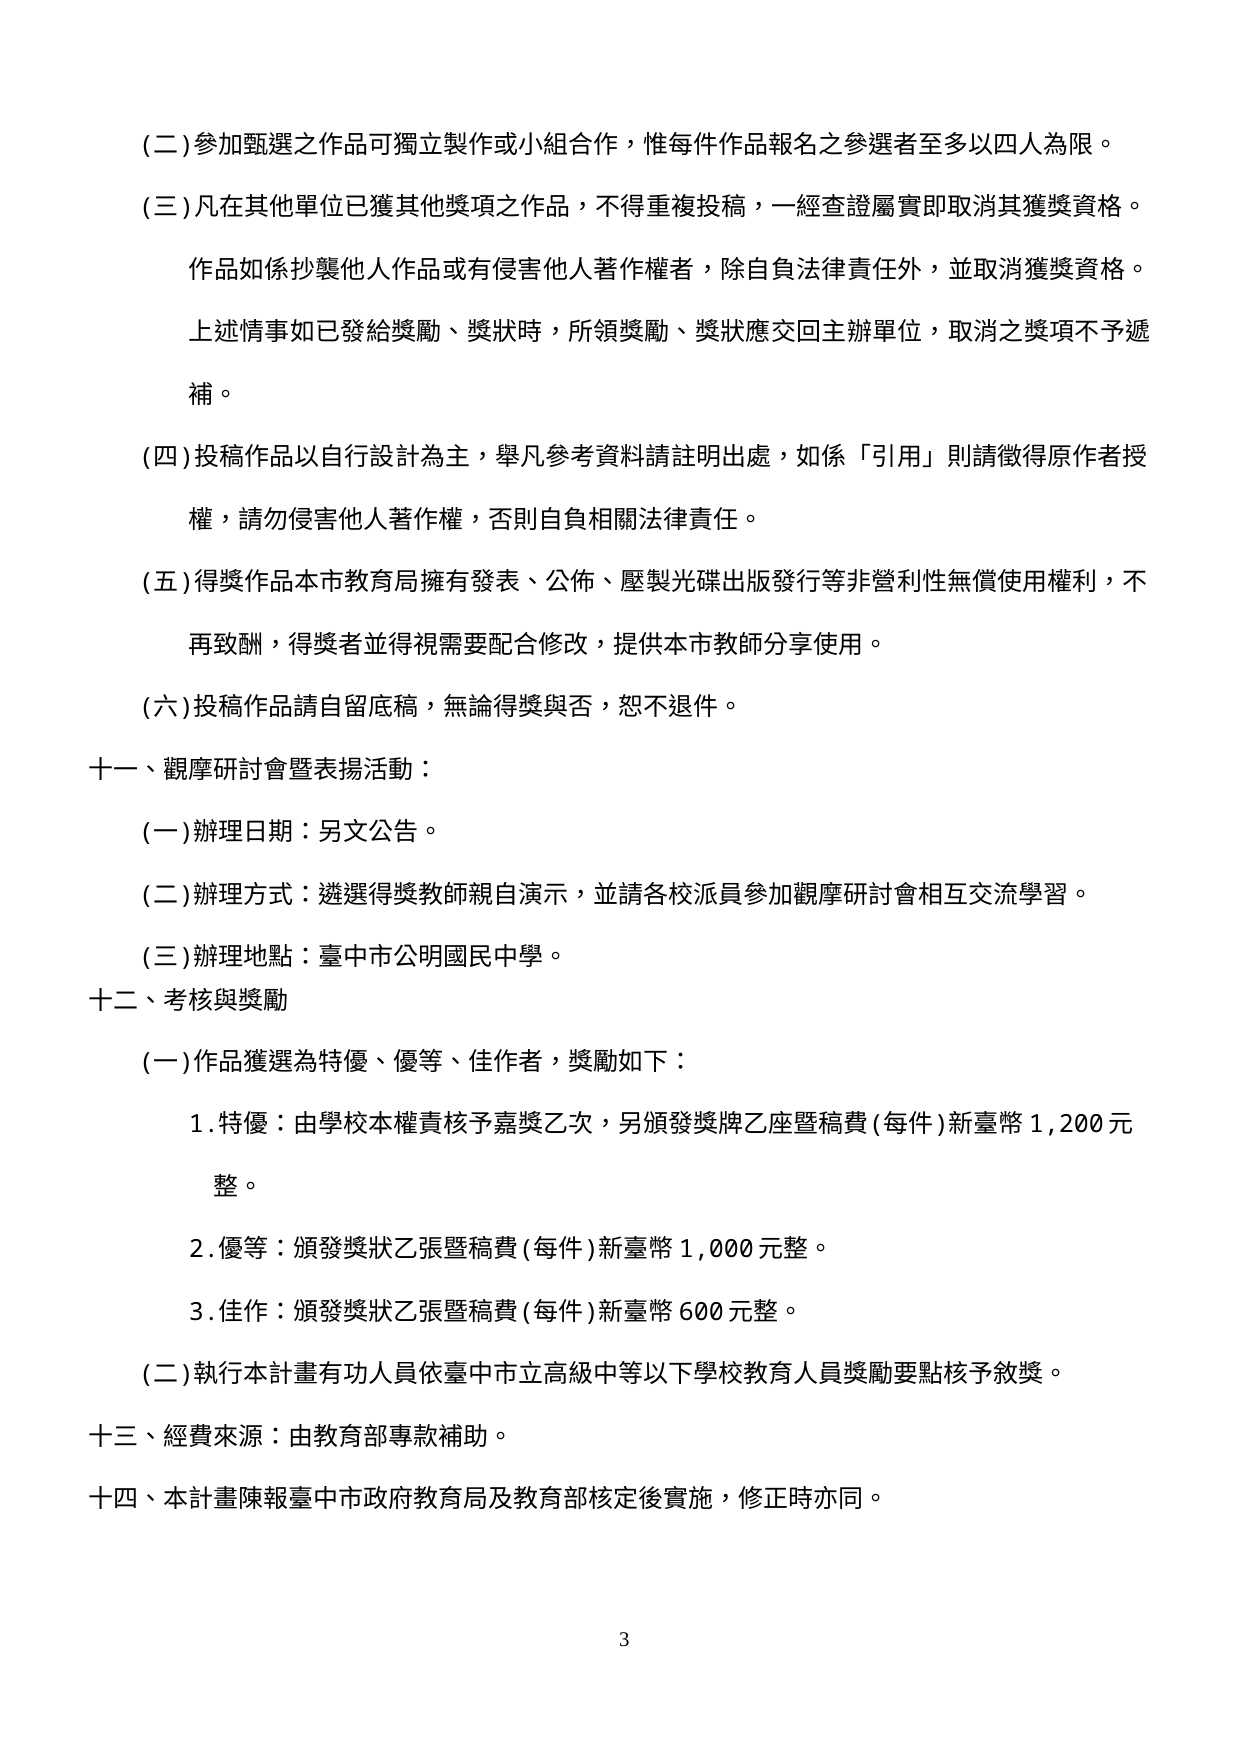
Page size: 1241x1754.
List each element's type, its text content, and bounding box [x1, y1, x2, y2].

text (四)投稿作品以自行設計為主，舉凡參考資料請註明出處，如係「引用」則請徵得原作者授權，請勿侵害他人著作權，否則自負相關法律責任。 [139, 413, 1152, 538]
text (五)得獎作品本市教育局擁有發表、公佈、壓製光碟出版發行等非營利性無償使用權利，不再致酬，得獎者並得視需要配合修改，提供本市教師分享使用。 [139, 538, 1152, 663]
text (三)辦理地點：臺中市公明國民中學。 [139, 913, 1152, 976]
text 十二、考核與獎勵 [89, 976, 1152, 1017]
text 2.優等：頒發獎狀乙張暨稿費(每件)新臺幣1,000元整。 [189, 1205, 1152, 1267]
text 3.佳作：頒發獎狀乙張暨稿費(每件)新臺幣600元整。 [189, 1267, 1152, 1330]
text 1.特優：由學校本權責核予嘉獎乙次，另頒發獎牌乙座暨稿費(每件)新臺幣1,200元整。 [189, 1080, 1152, 1205]
text (二)參加甄選之作品可獨立製作或小組合作，惟每件作品報名之參選者至多以四人為限。 [139, 101, 1152, 163]
text (三)凡在其他單位已獲其他獎項之作品，不得重複投稿，一經查證屬實即取消其獲獎資格。作品如係抄襲他人作品或有侵害他人著作權者，除自負法律責任外，並取消獲獎資格。上述情事如已發給獎勵、獎狀時，所領獎勵、獎狀應交回主辦單位，取消之獎項不予遞補。 [139, 163, 1152, 413]
text 十一、觀摩研討會暨表揚活動： [89, 726, 1152, 788]
text (二)辦理方式：遴選得獎教師親自演示，並請各校派員參加觀摩研討會相互交流學習。 [139, 851, 1152, 913]
text 十四、本計畫陳報臺中市政府教育局及教育部核定後實施，修正時亦同。 [89, 1455, 1152, 1517]
text (二)執行本計畫有功人員依臺中市立高級中等以下學校教育人員獎勵要點核予敘獎。 [139, 1330, 1152, 1392]
text (六)投稿作品請自留底稿，無論得獎與否，恕不退件。 [139, 663, 1152, 726]
text (一)辦理日期：另文公告。 [139, 788, 1152, 851]
text (一)作品獲選為特優、優等、佳作者，獎勵如下： [139, 1017, 1152, 1080]
text 十三、經費來源：由教育部專款補助。 [89, 1392, 1152, 1455]
